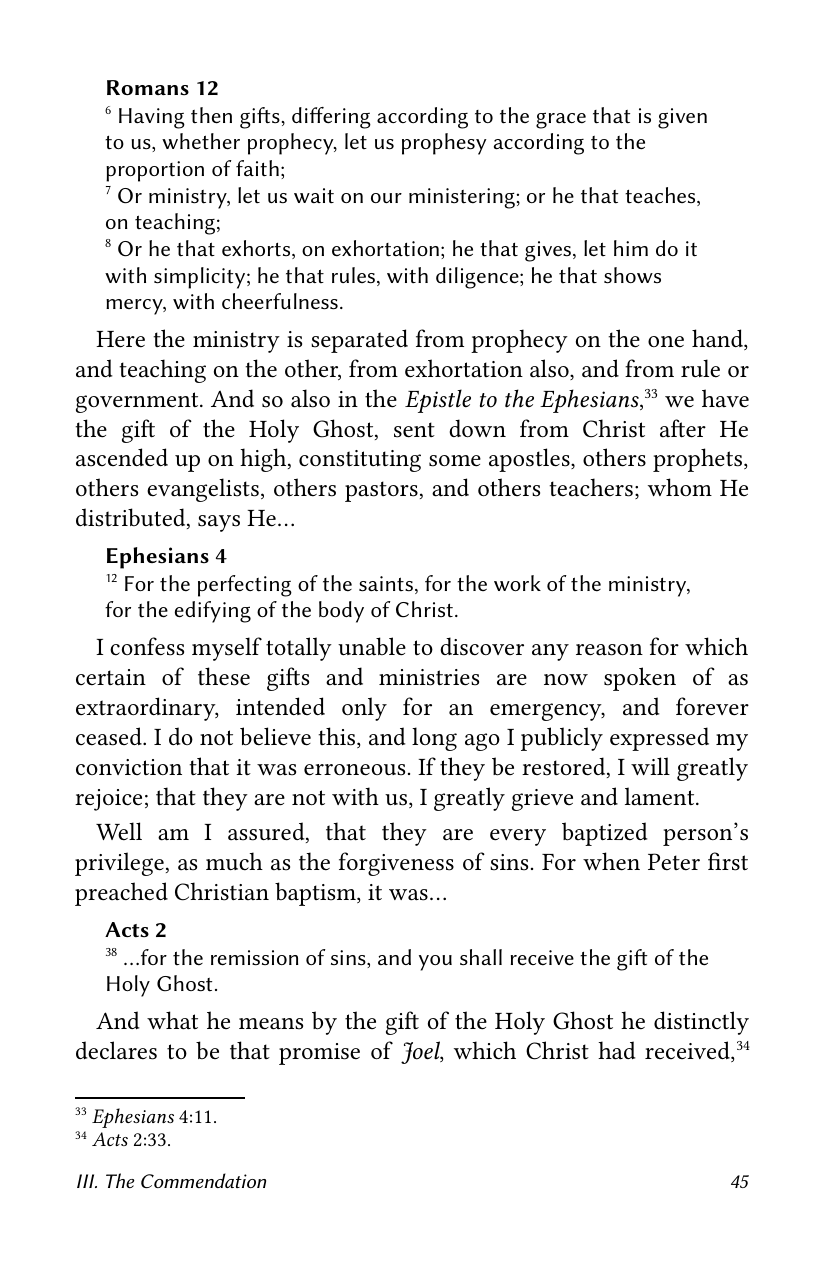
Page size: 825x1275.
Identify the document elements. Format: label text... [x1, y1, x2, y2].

text Acts 2 [105, 917, 750, 943]
text 6 Having then gifts, differing according to the grace that is given to us, whether prophecy, let us prophesy according to the proportion of faith; [105, 103, 720, 182]
text Ephesians 4 [105, 543, 750, 569]
text I confess myself totally unable to discover any reason for which certain of these gifts and ministries are now spoken of as extraordinary, intended only for an emergency, and forever ceased. I do not believe this, and long ago I publicly expressed my conviction that it was erroneous. If they be restored, I will greatly rejoice; that they are not with us, I greatly grieve and lament. [75, 633, 750, 811]
text Well am I assured, that they are every baptized person’s privilege, as much as the forgiveness of sins. For when Peter first preached Christian baptism, it was… [75, 818, 750, 907]
text 38 ...for the remission of sins, and you shall receive the gift of the Holy Ghost. [105, 945, 720, 997]
text Here the ministry is separated from prophecy on the one hand, and teaching on the other, from exhortation also, and from rule or government. And so also in the Epistle to the Ephesians, we have the gift of the Holy Ghost, sent down from Christ after He ascended up on high, constituting some apostles, others prophets, others evangelists, others pastors, and others teachers; whom He distributed, says He… [75, 325, 750, 533]
text Acts 2:33. [75, 1128, 750, 1152]
text Ephesians 4:11. [75, 1104, 750, 1128]
text 12 For the perfecting of the saints, for the work of the ministry, for the edifying of the body of Christ. [105, 571, 720, 623]
text Romans 12 [105, 75, 750, 101]
text And what he means by the gift of the Holy Ghost he distinctly declares to be that promise of Joel, which Christ had received, and which they now saw and heard in them; adding these words: [75, 1007, 750, 1065]
text 7 Or ministry, let us wait on our ministering; or he that teaches, on teaching; [105, 183, 720, 235]
text 8 Or he that exhorts, on exhortation; he that gives, let him do it with simplicity; he that rules, with diligence; he that shows mercy, with cheerfulness. [105, 236, 720, 315]
